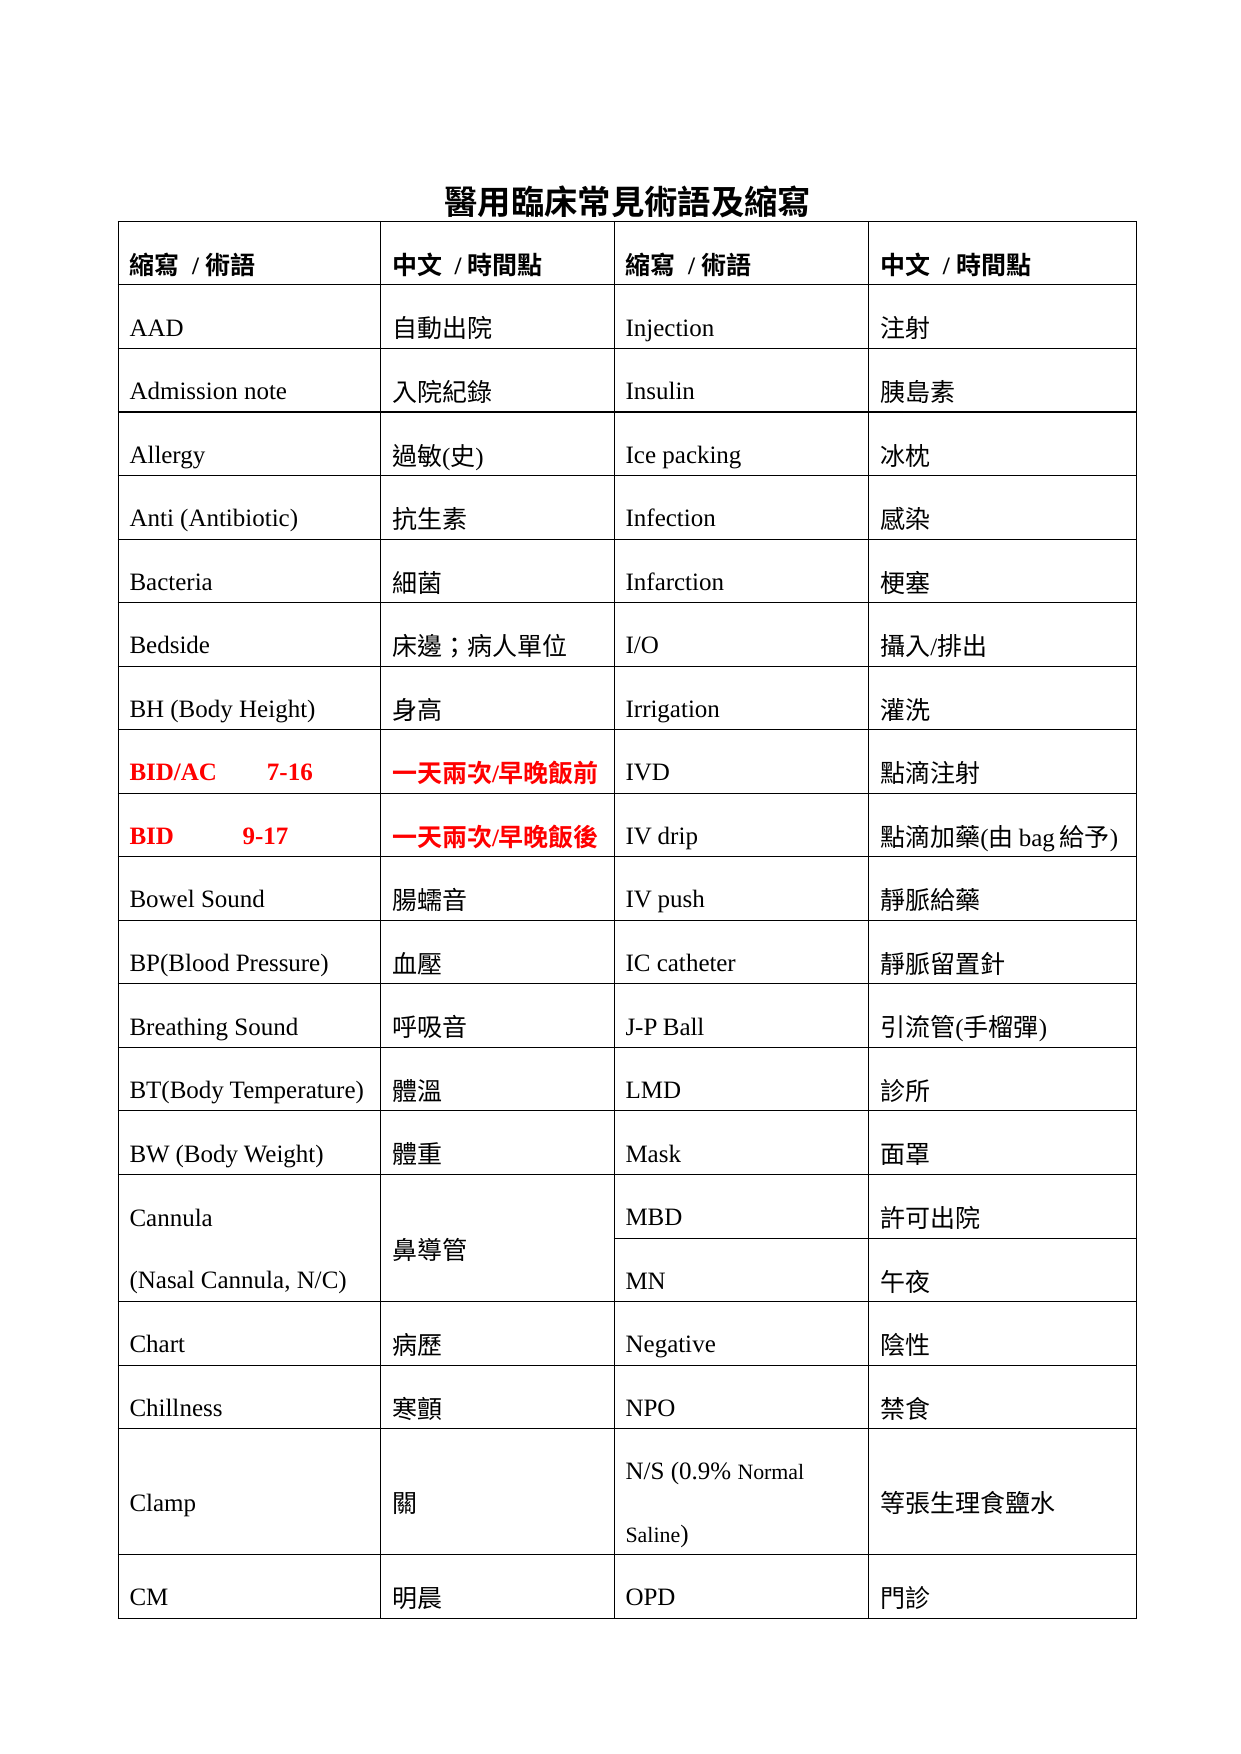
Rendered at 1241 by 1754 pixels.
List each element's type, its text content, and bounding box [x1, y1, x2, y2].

table_cell 床邊；病人單位 [381, 603, 614, 666]
table_cell J-P Ball [615, 984, 868, 1047]
table_cell Admission note [119, 349, 380, 411]
table_cell BW (Body Weight) [119, 1111, 380, 1174]
table_cell 靜脈給藥 [869, 857, 1136, 920]
table_cell 注射 [869, 285, 1136, 348]
table_cell BID 9-17 [119, 794, 380, 856]
table_cell 腸蠕音 [381, 857, 614, 920]
table_cell 等張生理食鹽水 [869, 1429, 1136, 1554]
table_cell Infection [615, 476, 868, 538]
table_header 中文 / 時間點 [381, 222, 614, 284]
table_header 縮寫 / 術語 [119, 222, 380, 284]
table_cell BP(Blood Pressure) [119, 921, 380, 983]
table_cell 身高 [381, 667, 614, 729]
table_cell 引流管(手榴彈) [869, 984, 1136, 1047]
table_cell 診所 [869, 1048, 1136, 1110]
table_cell 許可出院 [869, 1175, 1136, 1237]
table_cell 病歷 [381, 1302, 614, 1364]
table_cell 門診 [869, 1555, 1136, 1618]
table_cell 感染 [869, 476, 1136, 538]
table_cell 明晨 [381, 1555, 614, 1618]
table_cell CM [119, 1555, 380, 1618]
table_cell Negative [615, 1302, 868, 1364]
table_cell Bedside [119, 603, 380, 666]
table_cell 靜脈留置針 [869, 921, 1136, 983]
table_cell I/O [615, 603, 868, 666]
table_cell Insulin [615, 349, 868, 411]
table_header 縮寫 / 術語 [615, 222, 868, 284]
table_cell Ice packing [615, 413, 868, 475]
table_cell 一天兩次/早晚飯後 [381, 794, 614, 856]
table_cell LMD [615, 1048, 868, 1110]
table_cell 體重 [381, 1111, 614, 1174]
table_cell Cannula (Nasal Cannula, N/C) [119, 1175, 380, 1301]
table_cell 血壓 [381, 921, 614, 983]
table_cell Anti (Antibiotic) [119, 476, 380, 538]
table_cell IV push [615, 857, 868, 920]
table_cell 呼吸音 [381, 984, 614, 1047]
table_cell AAD [119, 285, 380, 348]
table_cell 灌洗 [869, 667, 1136, 729]
table_cell Chart [119, 1302, 380, 1364]
table_cell Bowel Sound [119, 857, 380, 920]
table_cell Clamp [119, 1429, 380, 1554]
table_cell 陰性 [869, 1302, 1136, 1364]
table_cell 細菌 [381, 540, 614, 602]
table_cell 胰島素 [869, 349, 1136, 411]
table_cell 梗塞 [869, 540, 1136, 602]
table_cell Bacteria [119, 540, 380, 602]
table_cell Injection [615, 285, 868, 348]
table_cell MN [615, 1239, 868, 1301]
table_cell 自動出院 [381, 285, 614, 348]
table_cell 入院紀錄 [381, 349, 614, 411]
table_cell OPD [615, 1555, 868, 1618]
table_cell Irrigation [615, 667, 868, 729]
table_cell 面罩 [869, 1111, 1136, 1174]
table_cell BT(Body Temperature) [119, 1048, 380, 1110]
table_cell 寒顫 [381, 1366, 614, 1428]
table_cell N/S (0.9% Normal Saline) [615, 1429, 868, 1554]
table_cell 過敏(史) [381, 413, 614, 475]
table_cell 關 [381, 1429, 614, 1554]
table_cell 一天兩次/早晚飯前 [381, 730, 614, 793]
table_cell 冰枕 [869, 413, 1136, 475]
table_cell NPO [615, 1366, 868, 1428]
table_cell 點滴加藥(由bag給予) [869, 794, 1136, 856]
table_cell IV drip [615, 794, 868, 856]
table_cell Chillness [119, 1366, 380, 1428]
table_cell BH (Body Height) [119, 667, 380, 729]
text 醫用臨床常見術語及縮寫 [118, 158, 1137, 221]
table_cell BID/AC 7-16 [119, 730, 380, 793]
table_cell 點滴注射 [869, 730, 1136, 793]
table_header 中文 / 時間點 [869, 222, 1136, 284]
table_cell 攝入/排出 [869, 603, 1136, 666]
table_cell Mask [615, 1111, 868, 1174]
table_cell MBD [615, 1175, 868, 1237]
table_cell 體溫 [381, 1048, 614, 1110]
table_cell IC catheter [615, 921, 868, 983]
table_cell Allergy [119, 413, 380, 475]
table_cell 禁食 [869, 1366, 1136, 1428]
table_cell 午夜 [869, 1239, 1136, 1301]
table_cell 鼻導管 [381, 1175, 614, 1301]
table_cell Infarction [615, 540, 868, 602]
table_cell Breathing Sound [119, 984, 380, 1047]
table_cell IVD [615, 730, 868, 793]
table_cell 抗生素 [381, 476, 614, 538]
